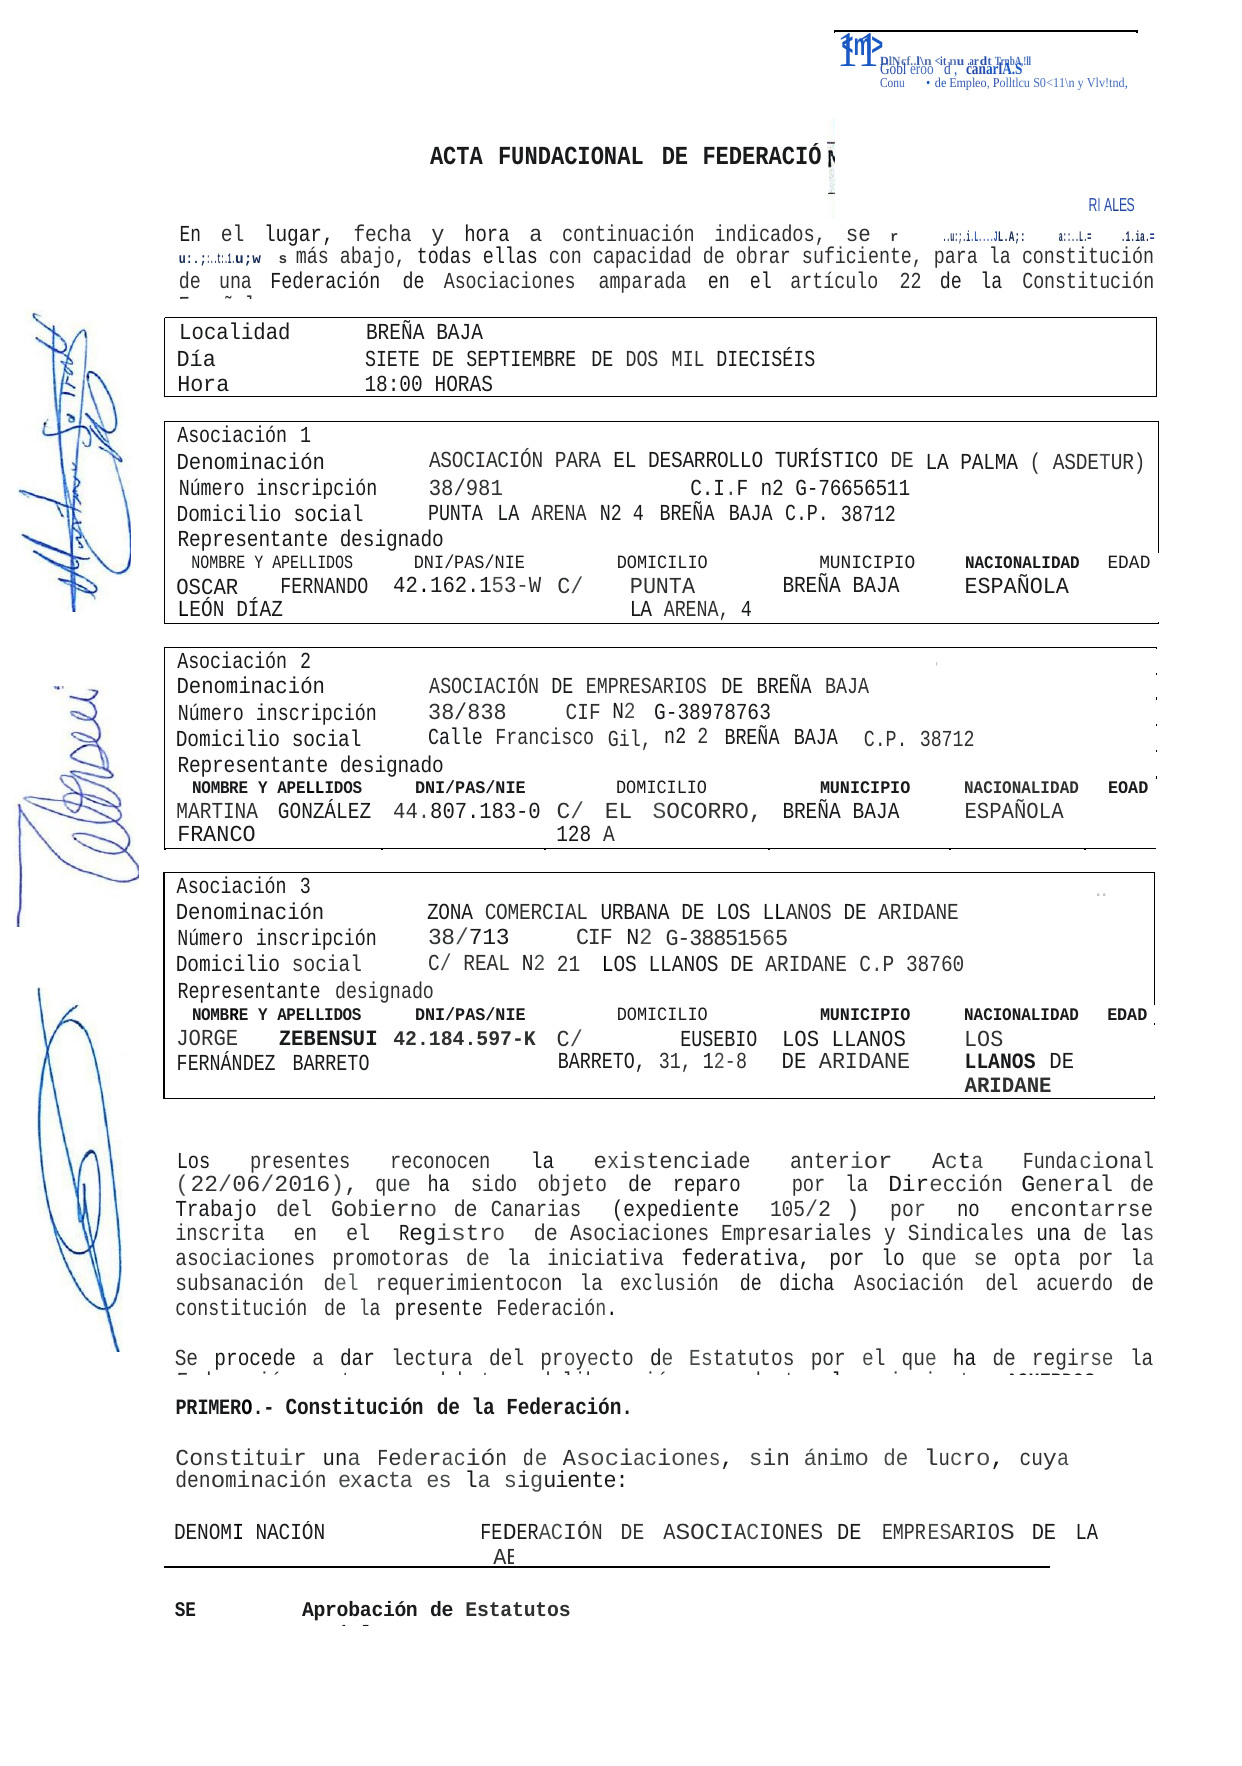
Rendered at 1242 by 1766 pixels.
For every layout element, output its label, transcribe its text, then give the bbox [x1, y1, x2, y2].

text Número inscripción [178, 701, 416, 725]
text Los presentes reconocen la existenciade anterior Acta Fundacional (22/06/2016), que ha sido objeto de reparo por la Dirección General de Trabajo del Gobierno de Canarias (expediente 105/2 ) por no encontarrse inscrita en el Registro de Asociaciones Empresariales y Sindicales una de las asociaciones promotoras de la iniciativa federativa, por lo que se opta por la subsanación del requerimientocon la exclusión de dicha Asociación del acuerdo de constitución de la presente Federación. [175, 1149, 1154, 1322]
text Denominación [176, 901, 416, 924]
text Representante designado [177, 754, 1156, 777]
text Día [176, 347, 353, 371]
text Denominación [176, 451, 416, 474]
text Representante designado [177, 527, 1158, 551]
text ACTA FUNDACIONAL DE FEDERACIÓ [430, 143, 827, 168]
text C/ EUSEBIO BARRETO, 31, 12-8 [556, 1027, 759, 1075]
text BREÑA BAJA [782, 574, 951, 599]
picture [826, 118, 835, 219]
text 44.807.183-0 [393, 799, 545, 825]
text Número inscripción [177, 926, 416, 950]
text NOMBRE Y APELLIDOS [192, 779, 382, 797]
text NOMBRE Y APELLIDOS [192, 1006, 382, 1024]
text NACIONALIDAD [965, 555, 1085, 572]
text ASOCIACIÓN PARA EL DESARROLLO TURÍSTICO DE LA PALMA ( ASDETUR) [429, 449, 1158, 474]
text NOMBRE Y APELLIDOS [191, 553, 382, 572]
text Se procede a dar lectura del proyecto de Estatutos por el que ha de regirse la Federación, y tras su debate y deliberación, se adoptan los siguientes ACUERDOS: [174, 1346, 1153, 1375]
picture [17, 309, 131, 612]
text EDAD [1107, 1007, 1154, 1024]
text <m> [850, 34, 867, 61]
text 42.184.597-K [393, 1028, 545, 1051]
text DOMICILIO [617, 1005, 769, 1024]
text 18:00 HORAS [364, 372, 1156, 396]
text DNI/PAS/NIE [413, 552, 545, 572]
text SE GUND9.- [174, 1599, 278, 1625]
text C/ PUNTA LA ARENA, 4 [557, 574, 760, 623]
text Denominación [176, 676, 416, 698]
text Representante designado [177, 979, 1154, 1004]
text MUNICIPIO [820, 1006, 950, 1024]
text FEDERACIÓN DE ASOCIACIONES DE EMPRESARIOS DE LA PALMA [480, 1521, 1147, 1548]
text DOMICILIO [616, 778, 769, 797]
text BREÑA BAJA [366, 320, 1156, 344]
text Localidad [179, 320, 353, 344]
text Domicilio social [176, 728, 416, 751]
text EOAD [1108, 780, 1156, 797]
text SIETE DE SEPTIEMBRE DE DOS MIL DIECISÉIS [365, 347, 1156, 371]
text Número inscripción [178, 477, 416, 499]
text 38/981 C.I.F n2 G-76656511 [428, 477, 1158, 499]
text Asociación 3 .. [176, 875, 1154, 898]
text Asociación 2 ' [177, 650, 1156, 674]
text Domicilio social [176, 953, 416, 977]
text <m> [841, 38, 846, 61]
text Aprobación de Estatutos sociales. [302, 1599, 686, 1625]
text ESPAÑOLA [964, 800, 1085, 826]
text EDAD [1107, 554, 1158, 572]
text ZONA COMERCIAL URBANA DE LOS LLANOS DE ARIDANE [427, 900, 1154, 924]
text 38/713 CIF N2 G-38851565 [428, 926, 1154, 950]
text C/ REAL N2 21 LOS LLANOS DE ARIDANE C.P 38760 [428, 952, 1154, 977]
text NACIONALIDAD [964, 780, 1085, 797]
text OSCAR FERNANDO LEÓN DÍAZ [176, 574, 372, 623]
text FAEP [164, 1545, 1052, 1571]
text DNI/PAS/NIE [415, 1006, 545, 1024]
text DOMICILIO [617, 552, 769, 572]
text Calle Francisco Gil, n2 2 BREÑA BAJA C.P. 38712 [428, 726, 1156, 751]
picture [34, 987, 123, 1352]
text Hora [177, 373, 353, 396]
text <m> [871, 34, 1136, 61]
text DNI/PAS/NIE [415, 779, 545, 797]
text BREÑA BAJA [782, 799, 950, 825]
text LOS LLANOS DE ARIDANE [781, 1027, 942, 1075]
text 38/838 CIF N2 G-38978763 [428, 699, 1156, 725]
text PUNTA LA ARENA N2 4 BREÑA BAJA C.P. 38712 [428, 502, 1158, 527]
text MARTINA GONZÁLEZ FRANCO [176, 799, 373, 848]
text En el lugar, fecha y hora a continuación indicados, se r ..u:;.i.L....JL.A;: a::..L.= .1.ia.= u:.;:..t:.1.u;w s más abajo, todas ellas con capacidad de obrar suficiente, para la constitución de una Federación de Asociaciones amparada en el artículo 22 de la Constitución Española. [179, 222, 1154, 298]
text FERNÁNDEZ BARRETO [176, 1051, 382, 1076]
text JORGE ZEBENSUI [176, 1026, 382, 1051]
text C/ EL SOCORRO, 128 A [556, 799, 764, 848]
text 42.162.153-W [393, 574, 545, 599]
text Domicilio social [176, 503, 416, 527]
text PRIMERO.- Constitución de la Federación. [175, 1396, 635, 1421]
text ESPAÑOLA [964, 574, 1085, 600]
text LOS LLANOS DE ARIDANE [964, 1027, 1075, 1098]
text MUNICIPIO [820, 779, 950, 797]
text Asociación 1 [177, 424, 1158, 448]
text DENOMI NACIÓN FEDERACIÓN [174, 1521, 440, 1541]
text ASOCIACIÓN DE EMPRESARIOS DE BREÑA BAJA [429, 675, 1156, 698]
text MUNICIPIO [819, 553, 951, 572]
text Gobl eroo d , canarlA.S [880, 68, 1136, 76]
text Constituir una Federación de Asociaciones, sin ánimo de lucro, cuya denominación exacta es la siguiente: [175, 1446, 1154, 1494]
text Conu • de Empleo, Polltlcu S0<11\n y Vlv!tnd, [880, 76, 1136, 90]
text NACIONALIDAD [964, 1006, 1084, 1024]
picture [13, 686, 139, 927]
text 11DlNcf..l\n <it nu .ardt TrnbA,!ll [1014, 61, 1136, 68]
text RI ALES [835, 194, 1135, 216]
